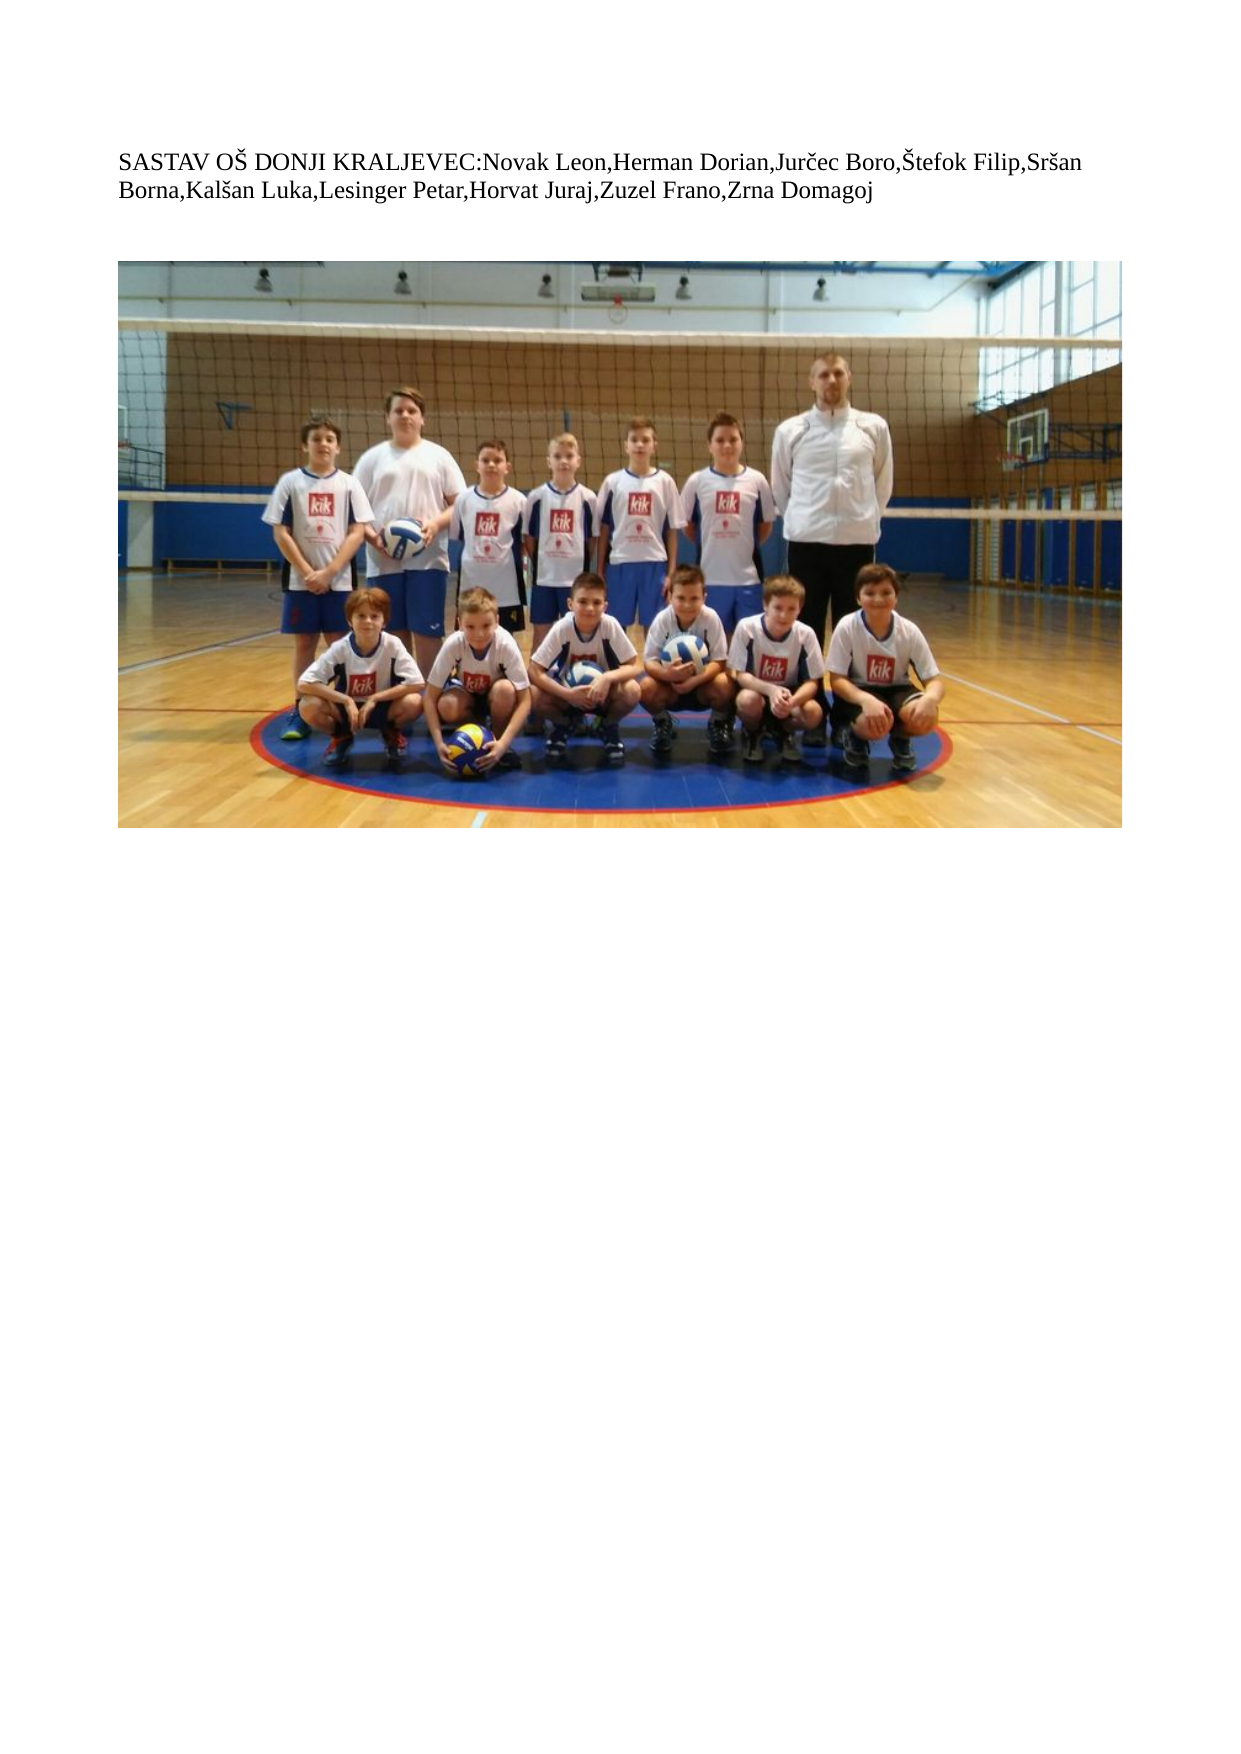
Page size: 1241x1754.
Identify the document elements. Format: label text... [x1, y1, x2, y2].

picture [118, 261, 1123, 828]
text SASTAV OŠ DONJI KRALJEVEC:Novak Leon,Herman Dorian,Jurčec Boro,Štefok Filip,Sršan Borna,Kalšan Luka,Lesinger Petar,Horvat Juraj,Zuzel Frano,Zrna Domagoj [118, 147, 1122, 204]
